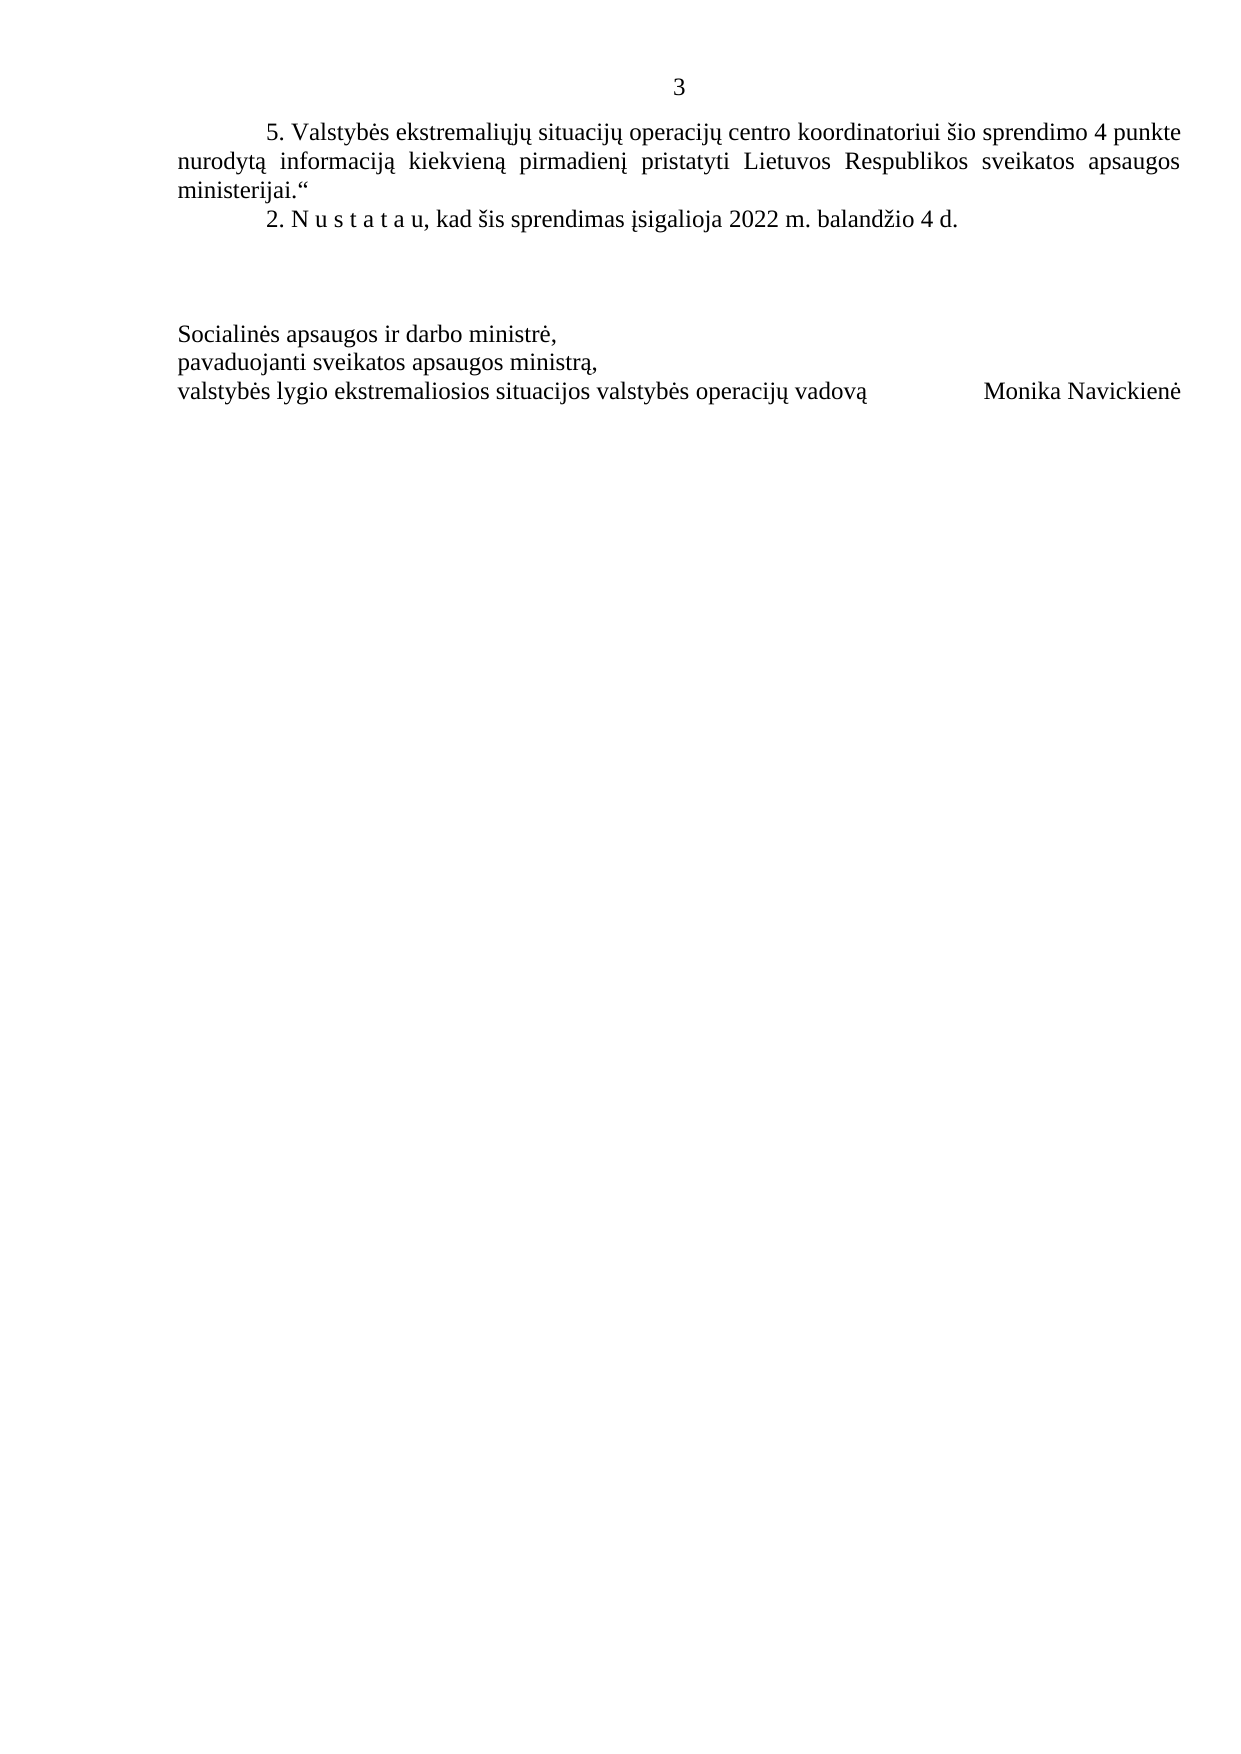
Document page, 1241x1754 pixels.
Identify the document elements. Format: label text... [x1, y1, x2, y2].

text valstybės lygio ekstremaliosios situacijos valstybės operacijų vadovą Monika Navickienė [177, 376, 1181, 405]
text pavaduojanti sveikatos apsaugos ministrą, [177, 347, 1181, 376]
text 2. N u s t a t a u, kad šis sprendimas įsigalioja 2022 m. balandžio 4 d. [177, 204, 1181, 232]
text 5. Valstybės ekstremaliųjų situacijų operacijų centro koordinatoriui šio sprendimo 4 punkte nurodytą informaciją kiekvieną pirmadienį pristatyti Lietuvos Respublikos sveikatos apsaugos ministerijai.“ [177, 117, 1181, 204]
text Socialinės apsaugos ir darbo ministrė, [177, 319, 1181, 347]
